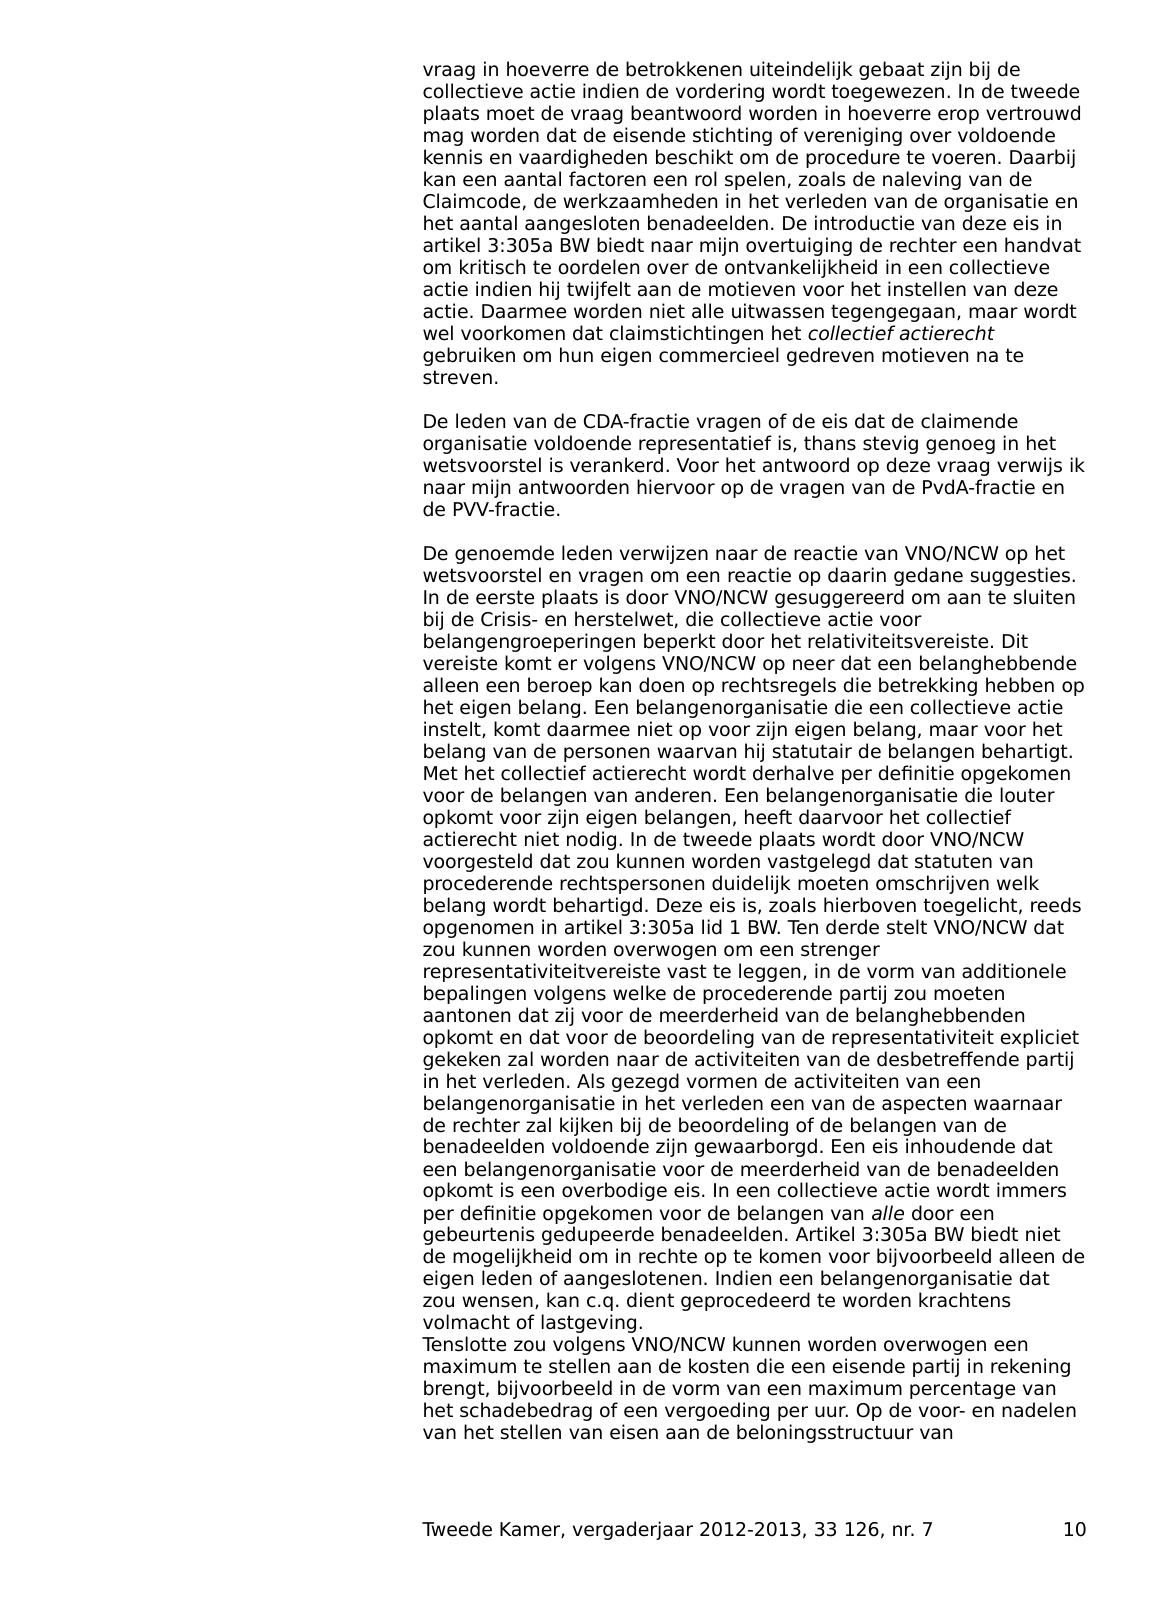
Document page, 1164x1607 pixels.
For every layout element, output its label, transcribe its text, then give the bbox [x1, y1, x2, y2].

text vraag in hoeverre de betrokkenen uiteindelijk gebaat zijn bij de collectieve actie indien de vordering wordt toegewezen. In de tweede plaats moet de vraag beantwoord worden in hoeverre erop vertrouwd mag worden dat de eisende stichting of vereniging over voldoende kennis en vaardigheden beschikt om de procedure te voeren. Daarbij kan een aantal factoren een rol spelen, zoals de naleving van de Claimcode, de werkzaamheden in het verleden van de organisatie en het aantal aangesloten benadeelden. De introductie van deze eis in artikel 3:305a BW biedt naar mijn overtuiging de rechter een handvat om kritisch te oordelen over de ontvankelijkheid in een collectieve actie indien hij twijfelt aan de motieven voor het instellen van deze actie. Daarmee worden niet alle uitwassen tegengegaan, maar wordt wel voorkomen dat claimstichtingen het collectief actierecht gebruiken om hun eigen commercieel gedreven motieven na te streven. [422, 59, 1087, 389]
text De leden van de CDA-fractie vragen of de eis dat de claimende organisatie voldoende representatief is, thans stevig genoeg in het wetsvoorstel is verankerd. Voor het antwoord op deze vraag verwijs ik naar mijn antwoorden hiervoor op de vragen van de PvdA-fractie en de PVV-fractie. [422, 411, 1087, 521]
text De genoemde leden verwijzen naar de reactie van VNO/NCW op het wetsvoorstel en vragen om een reactie op daarin gedane suggesties. [422, 543, 1087, 587]
text In de eerste plaats is door VNO/NCW gesuggereerd om aan te sluiten bij de Crisis- en herstelwet, die collectieve actie voor belangengroeperingen beperkt door het relativiteitsvereiste. Dit vereiste komt er volgens VNO/NCW op neer dat een belanghebbende alleen een beroep kan doen op rechtsregels die betrekking hebben op het eigen belang. Een belangenorganisatie die een collectieve actie instelt, komt daarmee niet op voor zijn eigen belang, maar voor het belang van de personen waarvan hij statutair de belangen behartigt. Met het collectief actierecht wordt derhalve per definitie opgekomen voor de belangen van anderen. Een belangenorganisatie die louter opkomt voor zijn eigen belangen, heeft daarvoor het collectief actierecht niet nodig. In de tweede plaats wordt door VNO/NCW voorgesteld dat zou kunnen worden vastgelegd dat statuten van procederende rechtspersonen duidelijk moeten omschrijven welk belang wordt behartigd. Deze eis is, zoals hierboven toegelicht, reeds opgenomen in artikel 3:305a lid 1 BW. Ten derde stelt VNO/NCW dat zou kunnen worden overwogen om een strenger representativiteitvereiste vast te leggen, in de vorm van additionele bepalingen volgens welke de procederende partij zou moeten aantonen dat zij voor de meerderheid van de belanghebbenden opkomt en dat voor de beoordeling van de representativiteit expliciet gekeken zal worden naar de activiteiten van de desbetreffende partij in het verleden. Als gezegd vormen de activiteiten van een belangenorganisatie in het verleden een van de aspecten waarnaar de rechter zal kijken bij de beoordeling of de belangen van de benadeelden voldoende zijn gewaarborgd. Een eis inhoudende dat een belangenorganisatie voor de meerderheid van de benadeelden opkomt is een overbodige eis. In een collectieve actie wordt immers per definitie opgekomen voor de belangen van alle door een gebeurtenis gedupeerde benadeelden. Artikel 3:305a BW biedt niet de mogelijkheid om in rechte op te komen voor bijvoorbeeld alleen de eigen leden of aangeslotenen. Indien een belangenorganisatie dat zou wensen, kan c.q. dient geprocedeerd te worden krachtens volmacht of lastgeving. [422, 587, 1087, 1334]
text Tenslotte zou volgens VNO/NCW kunnen worden overwogen een maximum te stellen aan de kosten die een eisende partij in rekening brengt, bijvoorbeeld in de vorm van een maximum percentage van het schadebedrag of een vergoeding per uur. Op de voor- en nadelen van het stellen van eisen aan de beloningsstructuur van [422, 1334, 1087, 1444]
